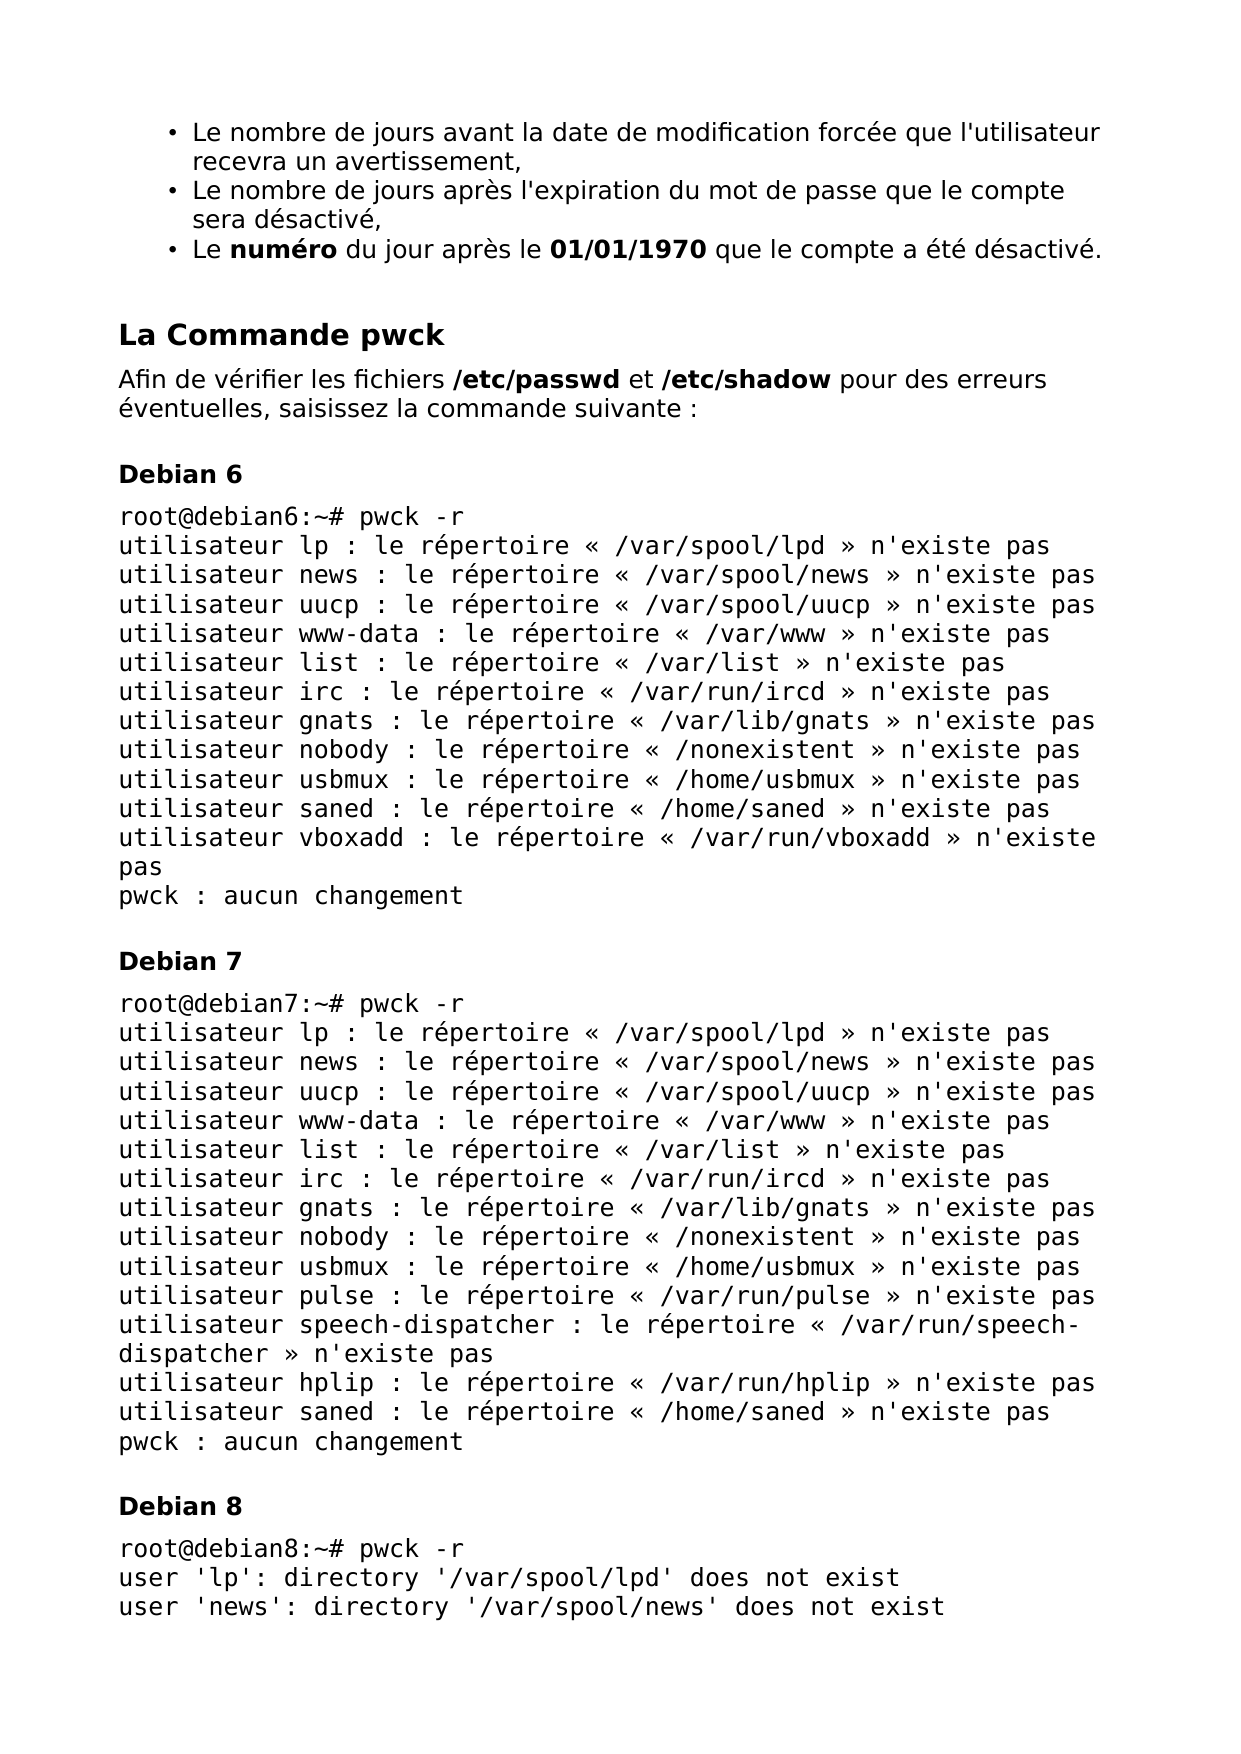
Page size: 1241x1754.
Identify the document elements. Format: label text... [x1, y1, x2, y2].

text root@debian6:~# pwck -r utilisateur lp : le répertoire « /var/spool/lpd » n'existe pas utilisateur news : le répertoire « /var/spool/news » n'existe pas utilisateur uucp : le répertoire « /var/spool/uucp » n'existe pas utilisateur www-data : le répertoire « /var/www » n'existe pas utilisateur list : le répertoire « /var/list » n'existe pas utilisateur irc : le répertoire « /var/run/ircd » n'existe pas utilisateur gnats : le répertoire « /var/lib/gnats » n'existe pas utilisateur nobody : le répertoire « /nonexistent » n'existe pas utilisateur usbmux : le répertoire « /home/usbmux » n'existe pas utilisateur saned : le répertoire « /home/saned » n'existe pas utilisateur vboxadd : le répertoire « /var/run/vboxadd » n'existe pas pwck : aucun changement [118, 502, 1122, 911]
list Le nombre de jours après l'expiration du mot de passe que le compte sera désactivé, [177, 176, 1122, 235]
text Afin de vérifier les fichiers /etc/passwd et /etc/shadow pour des erreurs éventuelles, saisissez la commande suivante : [118, 365, 1122, 423]
list Le numéro du jour après le 01/01/1970 que le compte a été désactivé. [177, 235, 1122, 264]
subtitle Debian 6 [118, 461, 1122, 490]
list Le nombre de jours avant la date de modification forcée que l'utilisateur recevra un avertissement, [177, 118, 1122, 176]
text root@debian7:~# pwck -r utilisateur lp : le répertoire « /var/spool/lpd » n'existe pas utilisateur news : le répertoire « /var/spool/news » n'existe pas utilisateur uucp : le répertoire « /var/spool/uucp » n'existe pas utilisateur www-data : le répertoire « /var/www » n'existe pas utilisateur list : le répertoire « /var/list » n'existe pas utilisateur irc : le répertoire « /var/run/ircd » n'existe pas utilisateur gnats : le répertoire « /var/lib/gnats » n'existe pas utilisateur nobody : le répertoire « /nonexistent » n'existe pas utilisateur usbmux : le répertoire « /home/usbmux » n'existe pas utilisateur pulse : le répertoire « /var/run/pulse » n'existe pas utilisateur speech-dispatcher : le répertoire « /var/run/speech-dispatcher » n'existe pas utilisateur hplip : le répertoire « /var/run/hplip » n'existe pas utilisateur saned : le répertoire « /home/saned » n'existe pas pwck : aucun changement [118, 989, 1122, 1456]
text root@debian8:~# pwck -r user 'lp': directory '/var/spool/lpd' does not exist user 'news': directory '/var/spool/news' does not exist [118, 1534, 1122, 1622]
subtitle Debian 8 [118, 1493, 1122, 1522]
subtitle La Commande pwck [118, 318, 1122, 352]
subtitle Debian 7 [118, 947, 1122, 977]
